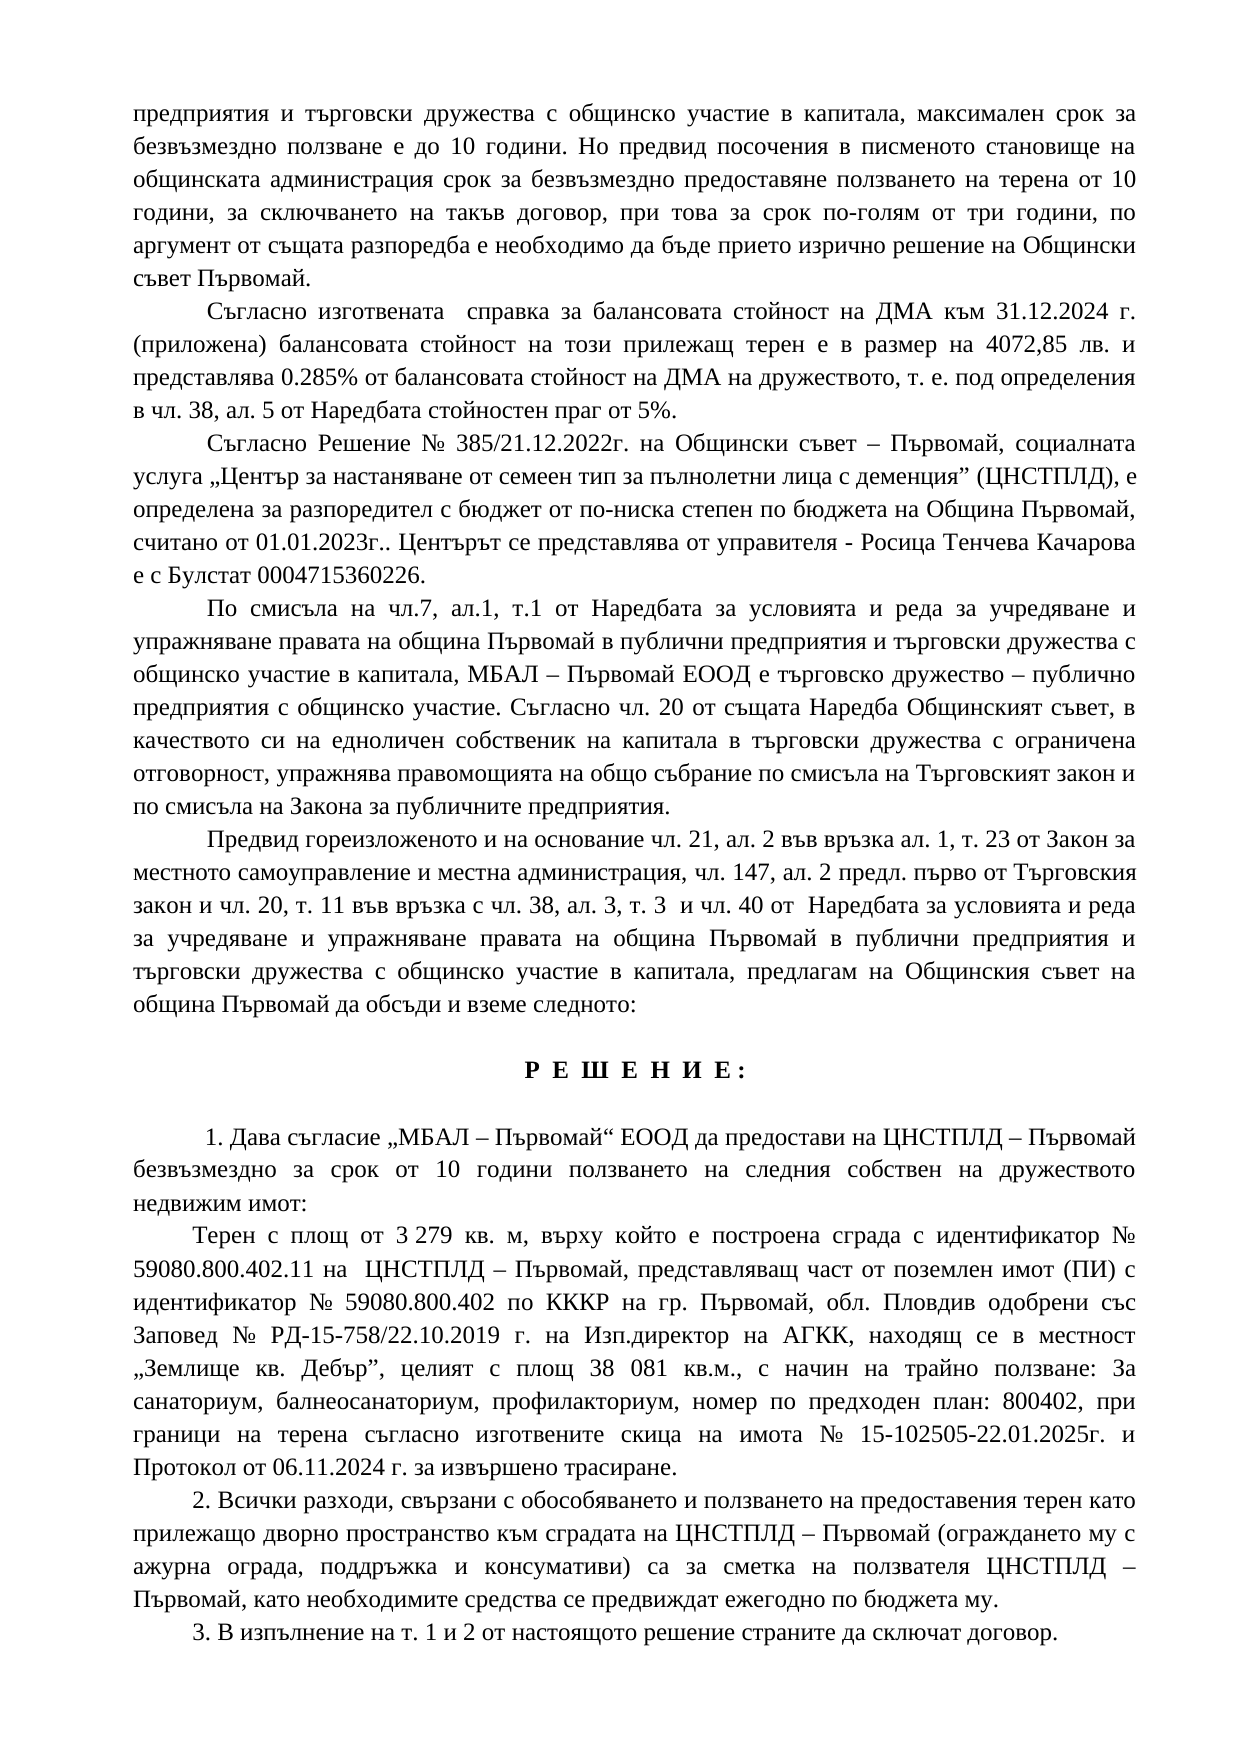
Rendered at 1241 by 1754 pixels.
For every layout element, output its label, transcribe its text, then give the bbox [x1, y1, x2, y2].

subtitle Р Е Ш Е Н И Е : [133, 1056, 1137, 1084]
text 1. Дава съгласие „МБАЛ – Първомай“ ЕООД да предостави на ЦНСТПЛД – Първомай безвъзмездно за срок от 10 години ползването на следния собствен на дружеството недвижим имот: [133, 1122, 1137, 1216]
text По смисъла на чл.7, ал.1, т.1 от Наредбата за условията и реда за учредяване и упражняване правата на община Първомай в публични предприятия и търговски дружества с общинско участие в капитала, МБАЛ – Първомай ЕООД е търговско дружество – публично предприятия с общинско участие. Съгласно чл. 20 от същата Наредба Общинският съвет, в качеството си на едноличен собственик на капитала в търговски дружества с ограничена отговорност, упражнява правомощията на общо събрание по смисъла на Търговският закон и по смисъла на Закона за публичните предприятия. [133, 593, 1137, 820]
text Предвид гореизложеното и на основание чл. 21, ал. 2 във връзка ал. 1, т. 23 от Закон за местното самоуправление и местна администрация, чл. 147, ал. 2 предл. първо от Търговския закон и чл. 20, т. 11 във връзка с чл. 38, ал. 3, т. 3 и чл. 40 от Наредбата за условията и реда за учредяване и упражняване правата на община Първомай в публични предприятия и търговски дружества с общинско участие в капитала, предлагам на Общинския съвет на община Първомай да обсъди и вземе следното: [133, 824, 1137, 1018]
text Съгласно Решение № 385/21.12.2022г. на Общински съвет – Първомай, социалната услуга „Център за настаняване от семеен тип за пълнолетни лица с деменция” (ЦНСТПЛД), е определена за разпоредител с бюджет от по-ниска степен по бюджета на Община Първомай, считано от 01.01.2023г.. Центърът се представлява от управителя - Росица Тенчева Качарова е с Булстат 0004715360226. [133, 428, 1137, 589]
text Съгласно изготвената справка за балансовата стойност на ДМА към 31.12.2024 г. (приложена) балансовата стойност на този прилежащ терен е в размер на 4072,85 лв. и представлява 0.285% от балансовата стойност на ДМА на дружеството, т. е. под определения в чл. 38, ал. 5 от Наредбата стойностен праг от 5%. [133, 296, 1137, 424]
text 3. В изпълнение на т. 1 и 2 от настоящото решение страните да сключат договор. [133, 1617, 1137, 1646]
text 2. Всички разходи, свързани с обособяването и ползването на предоставения терен като прилежащо дворно пространство към сградата на ЦНСТПЛД – Първомай (ограждането му с ажурна ограда, поддръжка и консумативи) са за сметка на ползвателя ЦНСТПЛД – Първомай, като необходимите средства се предвиждат ежегодно по бюджета му. [133, 1485, 1137, 1613]
text Терен с площ от 3 279 кв. м, върху който е построена сграда с идентификатор № 59080.800.402.11 на ЦНСТПЛД – Първомай, представляващ част от поземлен имот (ПИ) с идентификатор № 59080.800.402 по КККР на гр. Първомай, обл. Пловдив одобрени със Заповед № РД-15-758/22.10.2019 г. на Изп.директор на АГКК, находящ се в местност „Землище кв. Дебър”, целият с площ 38 081 кв.м., с начин на трайно ползване: За санаториум, балнеосанаториум, профилакториум, номер по предходен план: 800402, при граници на терена съгласно изготвените скица на имота № 15-102505-22.01.2025г. и Протокол от 06.11.2024 г. за извършено трасиране. [133, 1221, 1137, 1481]
text предприятия и търговски дружества с общинско участие в капитала, максимален срок за безвъзмездно ползване е до 10 години. Но предвид посочения в писменото становище на общинската администрация срок за безвъзмездно предоставяне ползването на терена от 10 години, за сключването на такъв договор, при това за срок по-голям от три години, по аргумент от същата разпоредба е необходимо да бъде прието изрично решение на Общински съвет Първомай. [133, 98, 1137, 292]
